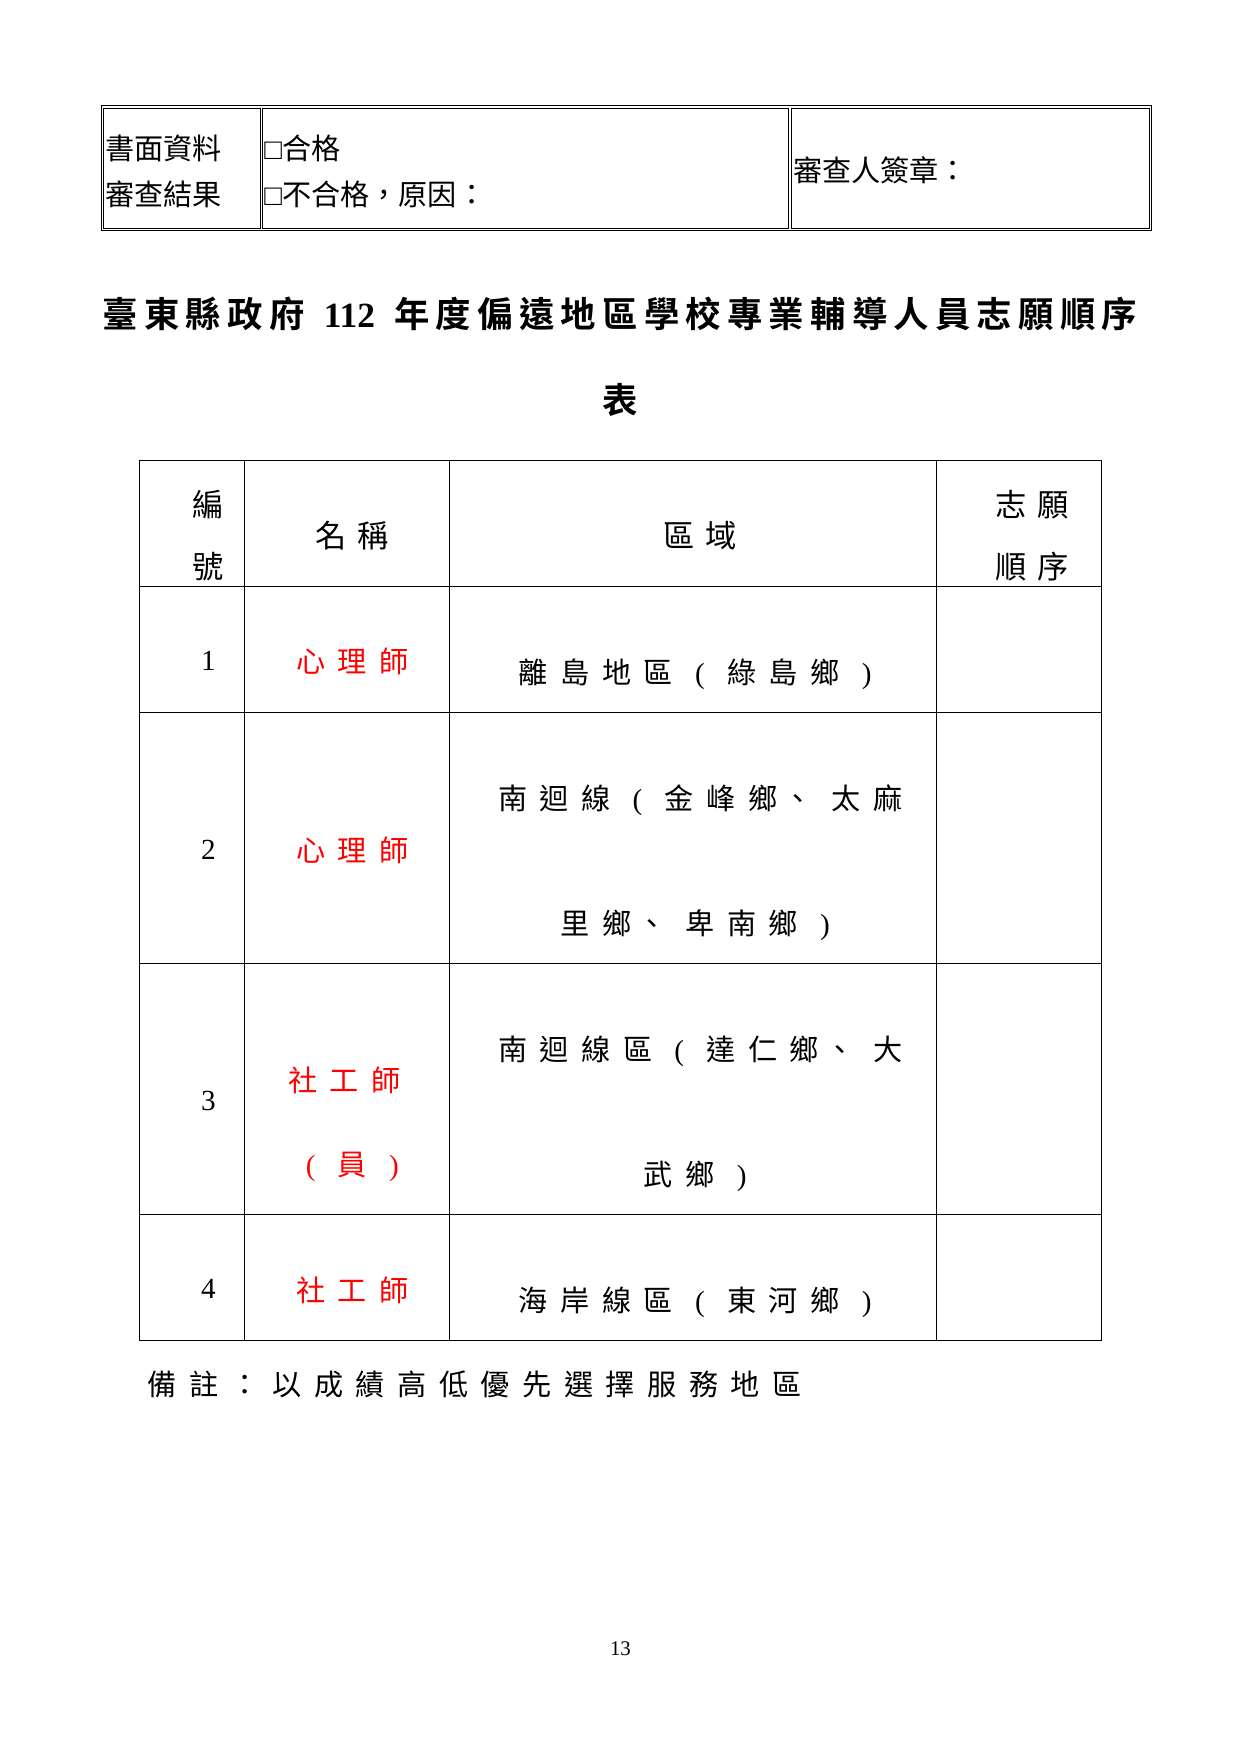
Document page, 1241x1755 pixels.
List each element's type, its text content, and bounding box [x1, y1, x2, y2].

table_cell [937, 713, 1101, 963]
text 臺東縣政府112年度偏遠地區學校專業輔導人員志願順序表 [99, 231, 1141, 419]
table_cell 心理師 [245, 713, 449, 963]
table_header □合格 □不合格，原因： [263, 109, 788, 228]
table_cell 1 [140, 587, 244, 712]
table_cell [937, 1215, 1101, 1340]
table_cell 海岸線區(東河鄉) [450, 1215, 936, 1340]
table_cell 4 [140, 1215, 244, 1340]
table_header 名稱 [245, 461, 449, 586]
table_header 書面資料 審查結果 [104, 109, 260, 228]
table_cell 南迴線(金峰鄉、太麻里鄉、卑南鄉) [450, 713, 936, 963]
text 備註：以成績高低優先選擇服務地區 [99, 1341, 1141, 1404]
table_header 區域 [450, 461, 936, 586]
table_cell [937, 587, 1101, 712]
table_header 志願順序 [937, 461, 1101, 586]
table_cell 社工師 [245, 1215, 449, 1340]
table_header 編號 [140, 461, 244, 586]
table_cell 3 [140, 964, 244, 1214]
table_cell 2 [140, 713, 244, 963]
table_cell 南迴線區(達仁鄉、大武鄉) [450, 964, 936, 1214]
table_cell 離島地區(綠島鄉) [450, 587, 936, 712]
table_cell 心理師 [245, 587, 449, 712]
table_cell 社工師(員) [245, 964, 449, 1214]
table_header 審查人簽章： [792, 109, 1149, 228]
table_cell [937, 964, 1101, 1214]
